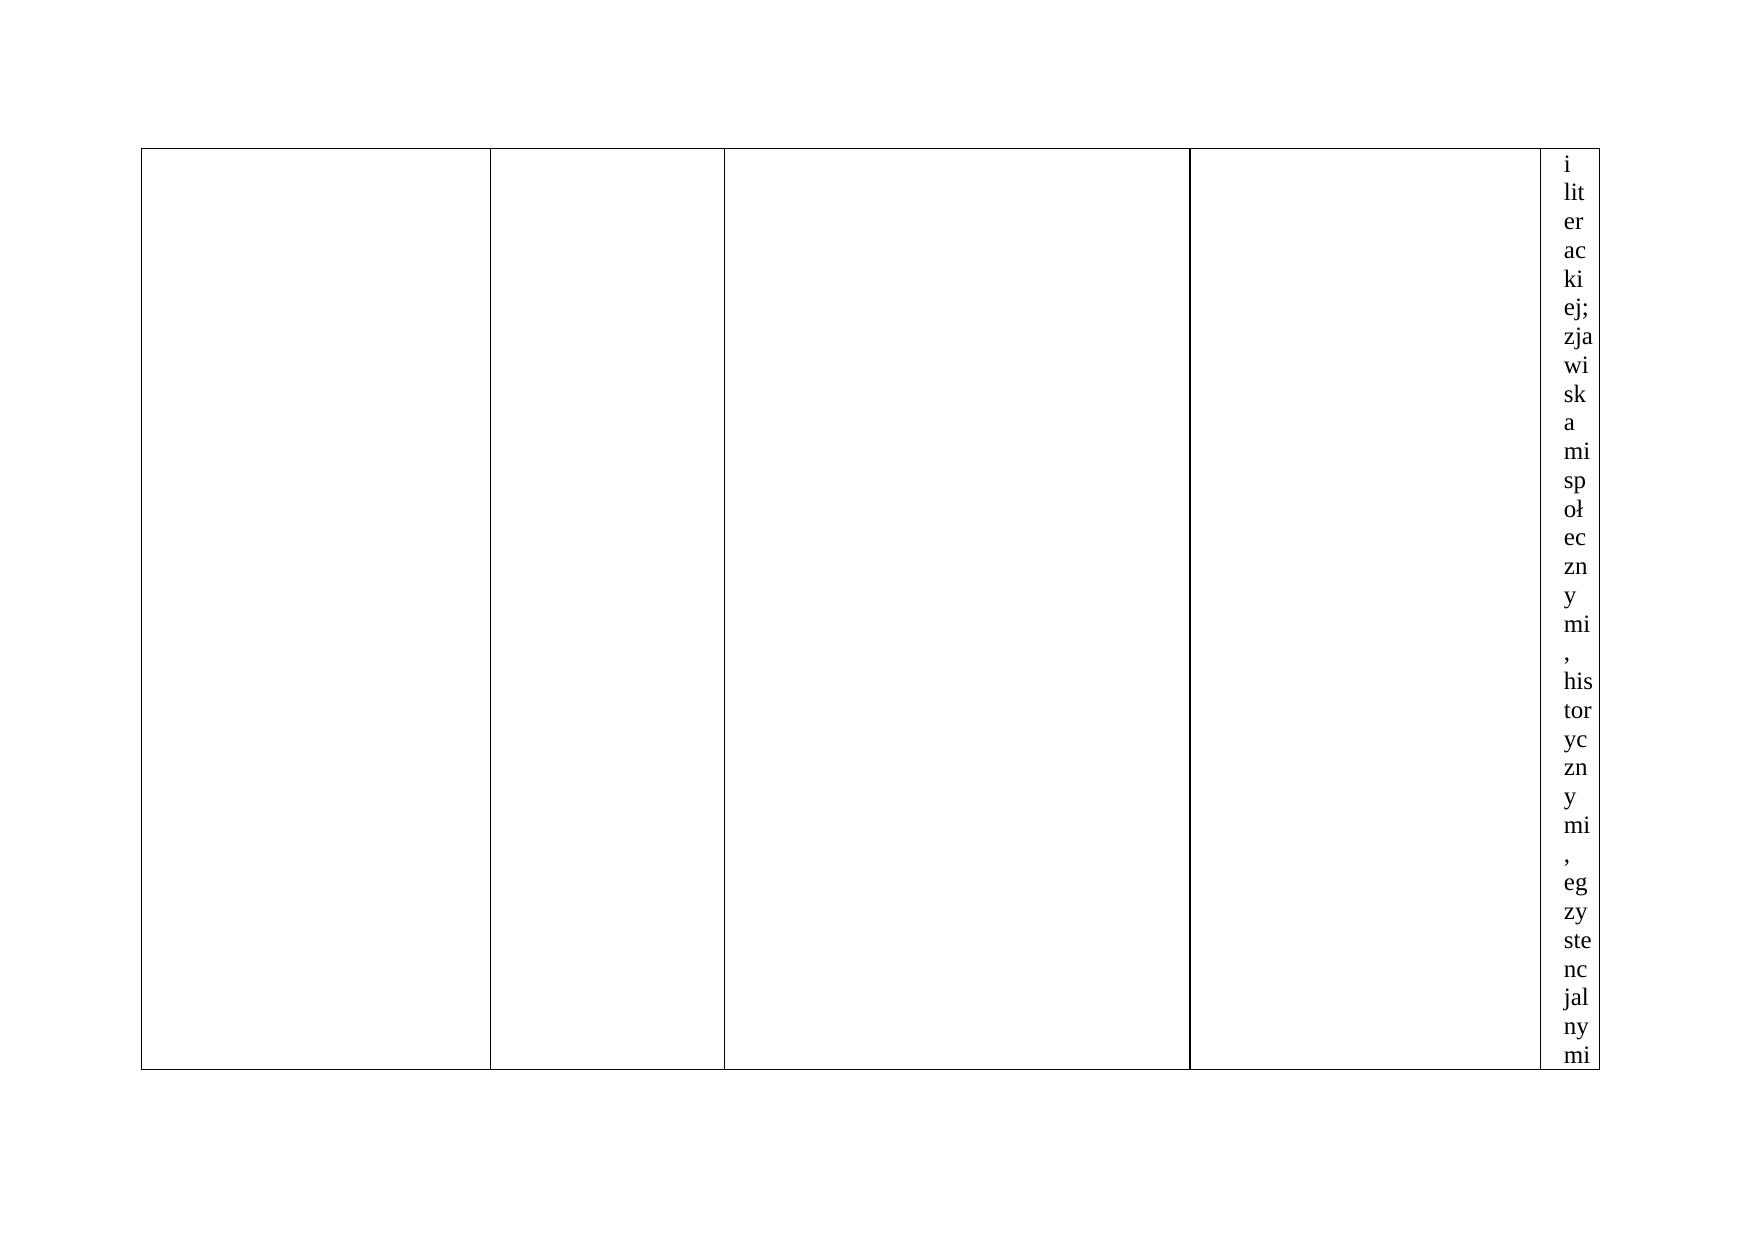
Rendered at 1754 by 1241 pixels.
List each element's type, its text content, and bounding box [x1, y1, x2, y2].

table_cell rozumie podstawy podziału literatury na epoki: starożytność, średniowiecze, renesans, barok, oświecenie, romantyzm, pozytywizm; wymienia epoki literackie w porządku chronologicznym od starożytności do pozytywizmu; sytuuje utwory literackie w poszczególnych okresach, w szczególności w romantyzmie i w pozytywizmie; rozpoznaje konwencje literackie: realistyczną, fantastyczną, symboliczną; poprawnie rozróżnia podstawowe gatunki epickie, liryczne, dramatyczne i częściowo gatunki synkretyczne, w tym: gatunki poznane w szkole podstawowej oraz odę, sonet, dramat romantyczny, powieść realistyczną, powieść naturalistyczną, powieść o tematyce współczesnej, lament; rozpoznaje w tekście literackim środki wyrazu artystycznego poznane w szkole podstawowej oraz środki znaczeniowe (np. peryfrazę), leksykalne (np. frazeologizmy), składniowe (np. powtórzenie, wyliczenie), wersyfikacyjne (np. przerzutnię); próbuje określić ich funkcje w utworze literackim; interpretuje treści alegoryczne i symboliczne utworu literackiego; rozpoznaje w tekstach literackich: ironię, komizm, tragizm, humor, patos; rozumie pojęcie groteski i potrafi wymienić jej cechy; rozpoznaje ją w tekstach omawianych epok; wykazuje się znajomością i zrozumieniem treści utworów wskazanych w podstawie programowej jako lektury obowiązkowe dla zakresu podstawowego (Adam Mickiewicz, Oda do młodości; wybrane ballady, w tym Romantyczność; wybrane sonety z cyklu Sonety krymskie oraz inne wiersze; Konrad Wallenrod; Dziady cz. III; Juliusz Słowacki, Kordian, wybrane wiersze, w tym Grób Agamemnona (fragmenty), Testament mój; Zygmunt Krasiński, Nie-Boska komedia; Cyprian Norwid, wybrane wiersze; Bolesław Prus, Lalka, Z legend dawnego Egiptu; Eliza Orzeszkowa, Gloria victis; Henryk Sienkiewicz, Potop; Adam Asnyk, wybór wierszy; Fiodor Dostojewski, Zbrodnia i kara); rozpoznaje tematykę i problematykę omawianych tekstów oraz jej związek z programami i ideami epoki literackiej; rozpoznaje sposoby kreowania w utworze literackim: świata przedstawionego (fabuły, bohaterów, akcji, wątków, motywów), narracji, sytuacji lirycznej; podejmuje próbę ich interpretacji i wartościowania; rozumie pojęcie motywu literackiego i toposu, rozpoznaje podstawowe motywy i toposy: sen, ojczyzna, artysta – wieszcz, cierpienie, samotność, bunt, rewolucja, wolność, miłość, podróż, młodość, prometeizm; praca, miasto, przyroda, pieniądz, rola kobiety, mogiła, heroizm, jednostka a społeczeństwo, spór pokoleniowy; potrafi odwołać się do wiedzy o tekstach poznanych w szkole podstawowej, w tym: Dziadów cz. II oraz Pana Tadeusza Adama Mickiewicza, Zemsty Aleksandra Fredry, Balladyny Juliusza Słowackiego; porównuje utwory literackie lub ich fragmenty, dostrzega kontynuacje i nawiązania w porównywanych utworach; przedstawia propozycję odczytania utworu na poziomie dosłownym; wykorzystuje w interpretacji utworów literackich kontekst historycznoliteracki, biograficzny, kulturowy; rozpoznaje obecne w utworach literackich wartości uniwersalne, np. dobro, piękno, miłość, prawda, wolność, odwaga, altruizm, odpowiedzialność, tolerancja; i narodowe, np. tradycja, patriotyzm. [491, 149, 724, 1069]
table_cell rozumie podział literatury na epoki: starożytność, średniowiecze, renesans, barok, oświecenie, romantyzm, pozytywizm; wymienia epoki literackie w porządku chronologicznym od starożytności do pozytywizmu; sytuuje utwory literackie w poszczególnych okresach, w szczególności w preromantyzmie, romantyzmie i w pozytywizmie; rozpoznaje konwencje literackie i określa ich cechy w utworach (realistyczną, fantastyczną, symboliczną, groteskową, naturalistyczną, mimetyczną); rozumie pojęcie genologii; rozróżnia gatunki epickie, liryczne, dramatyczne i synkretyczne, w tym: gatunki poznane w szkole podstawowej oraz odę, sonet, dramat romantyczny, powieść poetycką, powieść gotycką, powieść grozy, powieść epistolarną, hymn, testament poetycki, powieść realistyczną, powieść naturalistyczną, powieść historyczną, powieść o tematyce współczesnej, lament; rozpoznaje w tekście literackim środki wyrazu artystycznego poznane w szkole podstawowej oraz środki znaczeniowe (np. peryfrazę, hiperbolę); leksykalne, w tym frazeologizmy; składniowe (anaforę, epiforę, paralelizm, wyliczenie); wersyfikacyjne (w tym przerzutnię); określa ich funkcje; interpretuje treści alegoryczne i symboliczne utworu literackiego; rozpoznaje w tekstach literackich: ironię i autoironię, komizm, tragizm, humor, patos; określa ich funkcje w tekście; rozumie ich wartościujący charakter; rozumie pojęcie groteski i potrafi wymienić jej cechy; rozpoznaje ją w tekstach omawianych epok (np. w balladzie Rybka Adama Mickiewicza) oraz w tekstach będących nawiązaniami; wykazuje się znajomością i zrozumieniem treści utworów wskazanych w podstawie programowej jako lektury obowiązkowe dla zakresu podstawowego (Adam Mickiewicz, Oda do młodości; wybrane ballady, w tym Romantyczność; wybrane sonety z cyklu Sonety krymskie oraz inne wiersze; Konrad Wallenrod; Dziady cz. III; Juliusz Słowacki, Kordian, wybrane wiersze, w tym Grób Agamemnona (fragmenty), Testament mój; Zygmunt Krasiński, Nie-Boska komedia; Cyprian Norwid, wybrane wiersze; Bolesław Prus, Lalka, Z legend dawnego Egiptu; Eliza Orzeszkowa, Gloria victis; Henryk Sienkiewicz, Potop; Adam Asnyk, wybór wierszy; Fiodor Dostojewski, Zbrodnia i kara); rozpoznaje tematykę i problematykę omawianych tekstów oraz jej związek z programami i ideami epoki literackiej; zjawiskami społecznymi, historycznymi, egzystencjalnymi i estetycznymi (np. gotycyzm, ludowość, orientalizm, szekspiryzm, historyzm, determinizm dziejowy; irracjonalizm, spirytualizm, mistycyzm, metafizyka, indywidualizm; koncepcja ratowania ojczyzny; panteizm, prowidencjalizm, werteromania, frenezja romantyczna; realizm, naturalizm, empiryzm, utylitaryzm, scjentyzm, organicyzm, ewolucjonizm, marksizm, egalitaryzm; zmiany cywilizacyjne, asymilacja Żydów, emancypacja kobiet, praca organiczna, praca u podstaw) i poddaje ją refleksji; rozpoznaje sposoby kreowania w utworze literackim: świata przedstawionego (fabuły, bohaterów, akcji, wątków, motywów), narracji, sytuacji lirycznej; interpretuje je i wartościuje (np.: werteryzm, bohater werteryczny, bajronizm, bohater bajroniczny, faustyzm, bohater faustyczny; kostium historyczny); rozumie pojęcie motywu literackiego i toposu, rozpoznaje motywy i toposy (np. sen, ojczyzna, artysta – wieszcz, cierpienie, samotność, bunt, rewolucja, wolność, miłość, podróż, młodość, prometeizm, zbrodnia, okrucieństwo, obłęd, szaleństwo, strach, groza, grób, psychomachia; motywy akwatyczne; topos homo viator, praca, walka; miasto, przyroda, pieniądz, rola kobiety, mogiła, heroizm, jednostka a społeczeństwo, spór pokoleniowy) oraz dostrzega żywotność motywów biblijnych i antycznych w utworach literackich; określa ich rolę w tworzeniu znaczeń uniwersalnych; w interpretacji utworów literackich odwołuje się do tekstów poznanych w szkole podstawowej, w tym: Dziadów cz. II oraz Pana Tadeusza Adama Mickiewicza, Zemsty Aleksandra Fredry, Balladyny Juliusza Słowackiego; porównuje utwory literackie lub ich fragmenty, dostrzega kontynuacje i nawiązania w porównywanych utworach, określa cechy wspólne i różne; przedstawia propozycję interpretacji utworu, wskazuje w tekście miejsca, które mogą stanowić argumenty na poparcie jego propozycji interpretacyjnej; wykorzystuje w interpretacji utworów literackich potrzebne konteksty, szczególnie kontekst historycznoliteracki, historyczny, polityczny, kulturowy, filozoficzny, biograficzny, mitologiczny, biblijny, egzystencjalny; rozpoznaje obecne w utworach literackich wartości uniwersalne, np. prawda, dobro, piękno, miłość, wolność, odwaga, altruizm, tolerancja, odpowiedzialność; i narodowe, np.: symbole narodowe, tradycja narodowa, patriotyzm, tożsamość; określa ich rolę i związek z problematyką utworu oraz znaczenie dla budowania własnego systemu wartości. [725, 149, 1189, 1069]
table_cell rozumie podstawy podziału literatury na epoki; wymienia epoki literackie w porządku chronologicznym od starożytności do pozytywizmu; z pomocą nauczyciela sytuuje utwory literackie w poszczególnych okresach, w szczególności w romantyzmie i w pozytywizmie; na ogół trafnie rozpoznaje konwencje literackie: realistyczną i fantastyczną; rozróżnia podstawowe gatunki epickie, liryczne, dramatyczne i częściowo gatunki synkretyczne, w tym: gatunki poznane w szkole podstawowej oraz odę, dramat romantyczny, powieść realistyczną, powieść naturalistyczną, powieść historyczną, powieść o tematyce współczesnej, lament; rozpoznaje w tekście literackim środki wyrazu artystycznego poznane w szkole podstawowej oraz niektóre środki znaczeniowe, leksykalne (np. frazeologizmy), składniowe (np. wyliczenie), i wersyfikacyjne (np. przerzutnię); przy pomocy nauczyciela interpretuje treści alegoryczne i symboliczne utworu literackiego; na ogół trafnie rozpoznaje w tekstach literackich: komizm, humor, tragizm, patos; na poziomie ogólnym rozumie pojęcie groteski; zna i przy pomocy nauczyciela rozumie treść utworów wskazanych w podstawie programowej jako lektury obowiązkowe dla zakresu podstawowego (Adam Mickiewicz, Oda do młodości; wybrane ballady, w tym Romantyczność; wybrane sonety z cyklu Sonety krymskie oraz inne wiersze; Konrad Wallenrod; Dziady cz. III; Juliusz Słowacki, Kordian, wybrane wiersze, w tym Grób Agamemnona (fragmenty), Testament mój; Zygmunt Krasiński, Nie-Boska komedia; Cyprian Norwid, wybrane wiersze; Bolesław Prus, Lalka, Z legend dawnego Egiptu; Eliza Orzeszkowa, Gloria victis; Henryk Sienkiewicz, Potop; Adam Asnyk, wybór wierszy; Fiodor Dostojewski, Zbrodnia i kara); na poziomie ogólnym rozpoznaje tematykę i problematykę omawianych tekstów romantycznych i pozytywistycznych; na poziomie ogólnym i przy pomocy nauczyciela rozpoznaje sposoby kreowania w utworze literackim: świata przedstawionego (fabuły, bohaterów, akcji, wątków, motywów), narracji, sytuacji lirycznej; rozumie pojęcie motywu literackiego i toposu, rozpoznaje podstawowe motywy i toposy, np. ojczyzna, artysta – wieszcz, cierpienie, miłość; z pomocą nauczyciela odwołuje się do wybranych tekstów poznanych w szkole podstawowej, w tym: Dziadów cz. II oraz Pana Tadeusza Adama Mickiewicza, Zemsty Aleksandra Fredry, Balladyny Juliusza Słowackiego; podejmuje próbę porównywania utworów literackich lub ich fragmentów; przedstawia z pomocą nauczyciela propozycję odczytania utworu na poziomie dosłownym; z pomocą nauczyciela wykorzystuje w interpretacji utworów literackich kontekst historycznoliteracki i biograficzny; rozpoznaje obecne w utworach literackich wybrane wartości uniwersalne, np. dobro, piękno, prawda, miłość; i narodowe, np. tradycja; [142, 149, 490, 1069]
table_cell rozumie podział literatury na epoki i procesy z tym związane; wymienia epoki literackie w porządku chronologicznym od starożytności do pozytywizmu; sytuuje utwory literackie w poszczególnych okresach, w szczególności w preromantyzmie, romantyzmie i w pozytywizmie oraz w pozostałych (dotyczy nawiązań i kontekstów); właściwie rozpoznaje konwencje literackie i precyzyjnie określa ich cechy w utworach (realistyczną, fantastyczną, symboliczną, groteskową, naturalistyczną i mimetyczną); rozumie pojęcie genologii; rozróżnia gatunki epickie, liryczne, dramatyczne i synkretyczne, w tym: gatunki poznane w szkole podstawowej oraz odę, sonet i jego rodzaje, dramat romantyczny, powieść poetycką, powieść gotycką, powieść grozy, powieść epistolarną, hymn, testament poetycki, powieść realistyczną, powieść naturalistyczną, powieść historyczną, powieść o tematyce współczesnej, lament; wymienia cechy gatunkowe; trafnie rozpoznaje w tekście literackim środki wyrazu artystycznego poznane w szkole podstawowej oraz środki znaczeniowe: oksymoron, peryfrazę, eufonię, hiperbolę; leksykalne, w tym frazeologizmy; składniowe: antytezę, paralelizm, wyliczenie, epiforę, elipsę; wersyfikacyjne, w tym przerzutnię; określa ich funkcje (np.: ożywienie obrazu poetyckiego); wie, co jest dominantą stylistyczną ukształtowania danego utworu; samodzielnie i wnikliwie interpretuje treści alegoryczne i symboliczne utworu literackiego; rozpoznaje w tekstach literackich: ironię i autoironię, komizm, tragizm, humor, patos; określa ich funkcje w tekście i rozumie wartościujący charakter; omawia użycie ironii; rozumie pojęcie groteski i potrafi wymienić jej cechy; rozpoznaje ją w tekstach omawianych epok oraz w tekstach będących nawiązaniami; określa jej artystyczny i wartościujący charakter; wykazuje się znajomością i zrozumieniem treści utworów wskazanych w podstawie programowej jako lektury obowiązkowe dla zakresu podstawowego (Adam Mickiewicz, Oda do młodości; wybrane ballady, w tym Romantyczność; wybrane sonety z cyklu Sonety krymskie oraz inne wiersze; Konrad Wallenrod; Dziady cz. III; Juliusz Słowacki; Kordian, wybrane wiersze, w tym Grób Agamemnona (fragmenty), Testament mój; Zygmunt Krasiński, Nie-Boska komedia; Cyprian Norwid, wybrane wiersze; Bolesław Prus, Lalka, Z legend dawnego Egiptu; Eliza Orzeszkowa, Gloria victis; Henryk Sienkiewicz, Potop; Adam Asnyk, wybór wierszy; Fiodor Dostojewski, Zbrodnia i kara); rozpoznaje tematykę i problematykę omawianych tekstów oraz jej związek z programami i ideami epoki literackiej; zjawiskami społecznymi, historycznymi, egzystencjalnymi i estetycznymi (np. gotycyzm, ludowość, orientalizm, szekspiryzm, historyzm, determinizm dziejowy; irracjonalizm, spirytualizm, mistycyzm, metafizyka, indywidualizm; koncepcja ratowania ojczyzny; panteizm, prowidencjalizm, werteromania, frenezja romantyczna; realizm, naturalizm, empiryzm, utylitaryzm, scjentyzm, organicyzm, ewolucjonizm, marksizm, egalitaryzm; zmiany cywilizacyjne, asymilacja Żydów, emancypacja kobiet, praca organiczna, praca u podstaw) i poddaje ją refleksji; rozpoznaje sposoby kreowania w utworze literackim: świata przedstawionego (fabuły, bohaterów, akcji, wątków, motywów), narracji, sytuacji lirycznej; interpretuje je i wartościuje (np.: werteryzm, bohater werteryczny, bajronizm, bohater bajroniczny, faustyzm, bohater faustyczny; kostium historyczny); definiuje nowy typ bohatera; wskazuje podobieństwa i różnice w kreacji bohatera romantycznego, udowadnia jego złożoną osobowość i rozdarcie wewnętrzne; rozumie pojęcie motywu literackiego i toposu, rozpoznaje motywy i toposy (np. sen, ojczyzna, artysta – wieszcz, cierpienie, samotność, bunt, rewolucja, wolność, miłość, podróż, młodość, prometeizm, zbrodnia, okrucieństwo, obłęd, szaleństwo, strach, groza, grób, psychomachia, metamorfoza; motywy akwatyczne, nostalgia; topos homo viator, walka; praca, miasto, przyroda, pieniądz, rola kobiety, mogiła, heroizm, jednostka a połeczeństwo, spór pokoleniowy) oraz dostrzega żywotność motywów biblijnych i antycznych w utworach literackich; określa ich rolę w tworzeniu znaczeń uniwersalnych; w interpretacji utworów literackich często i poprawnie odwołuje się do tekstów poznanych w szkole podstawowej, w tym: Dziadów cz. II oraz Pana Tadeusza Adama Mickiewicza, Zemsty Aleksandra Fredry, Balladyny Juliusza Słowackiego; konstruktywnie porównuje utwory literackie lub ich fragmenty, dostrzega kontynuacje i nawiązania w porównywanych utworach, określa cechy wspólne i różne; przedstawia własną, oryginalną i rzeczową propozycję interpretacji utworu, wskazuje w tekście miejsca, które mogą stanowić argumenty na poparcie jego propozycji interpretacyjnej; odwołuje się do własnych doświadczeń i obserwacji oraz wybranych tekstów kultury; wykorzystuje w interpretacji utworów literackich potrzebne konteksty, szczególnie kontekst historycznoliteracki, historyczny, polityczny, kulturowy, filozoficzny, biograficzny, mitologiczny, biblijny, egzystencjalny i inne; trafnie rozpoznaje obecne w utworach literackich wartości uniwersalne (prawda, dobro, miłość, wolność, odwaga, altruizm, piękno, tolerancja, odpowiedzialność) i narodowe (symbole narodowe, tradycja narodowa, patriotyzm, tożsamość); określa dokładnie ich rolę i związek z problematyką utworu oraz znaczenie dla budowania własnego systemu wartości. [1191, 149, 1540, 1069]
